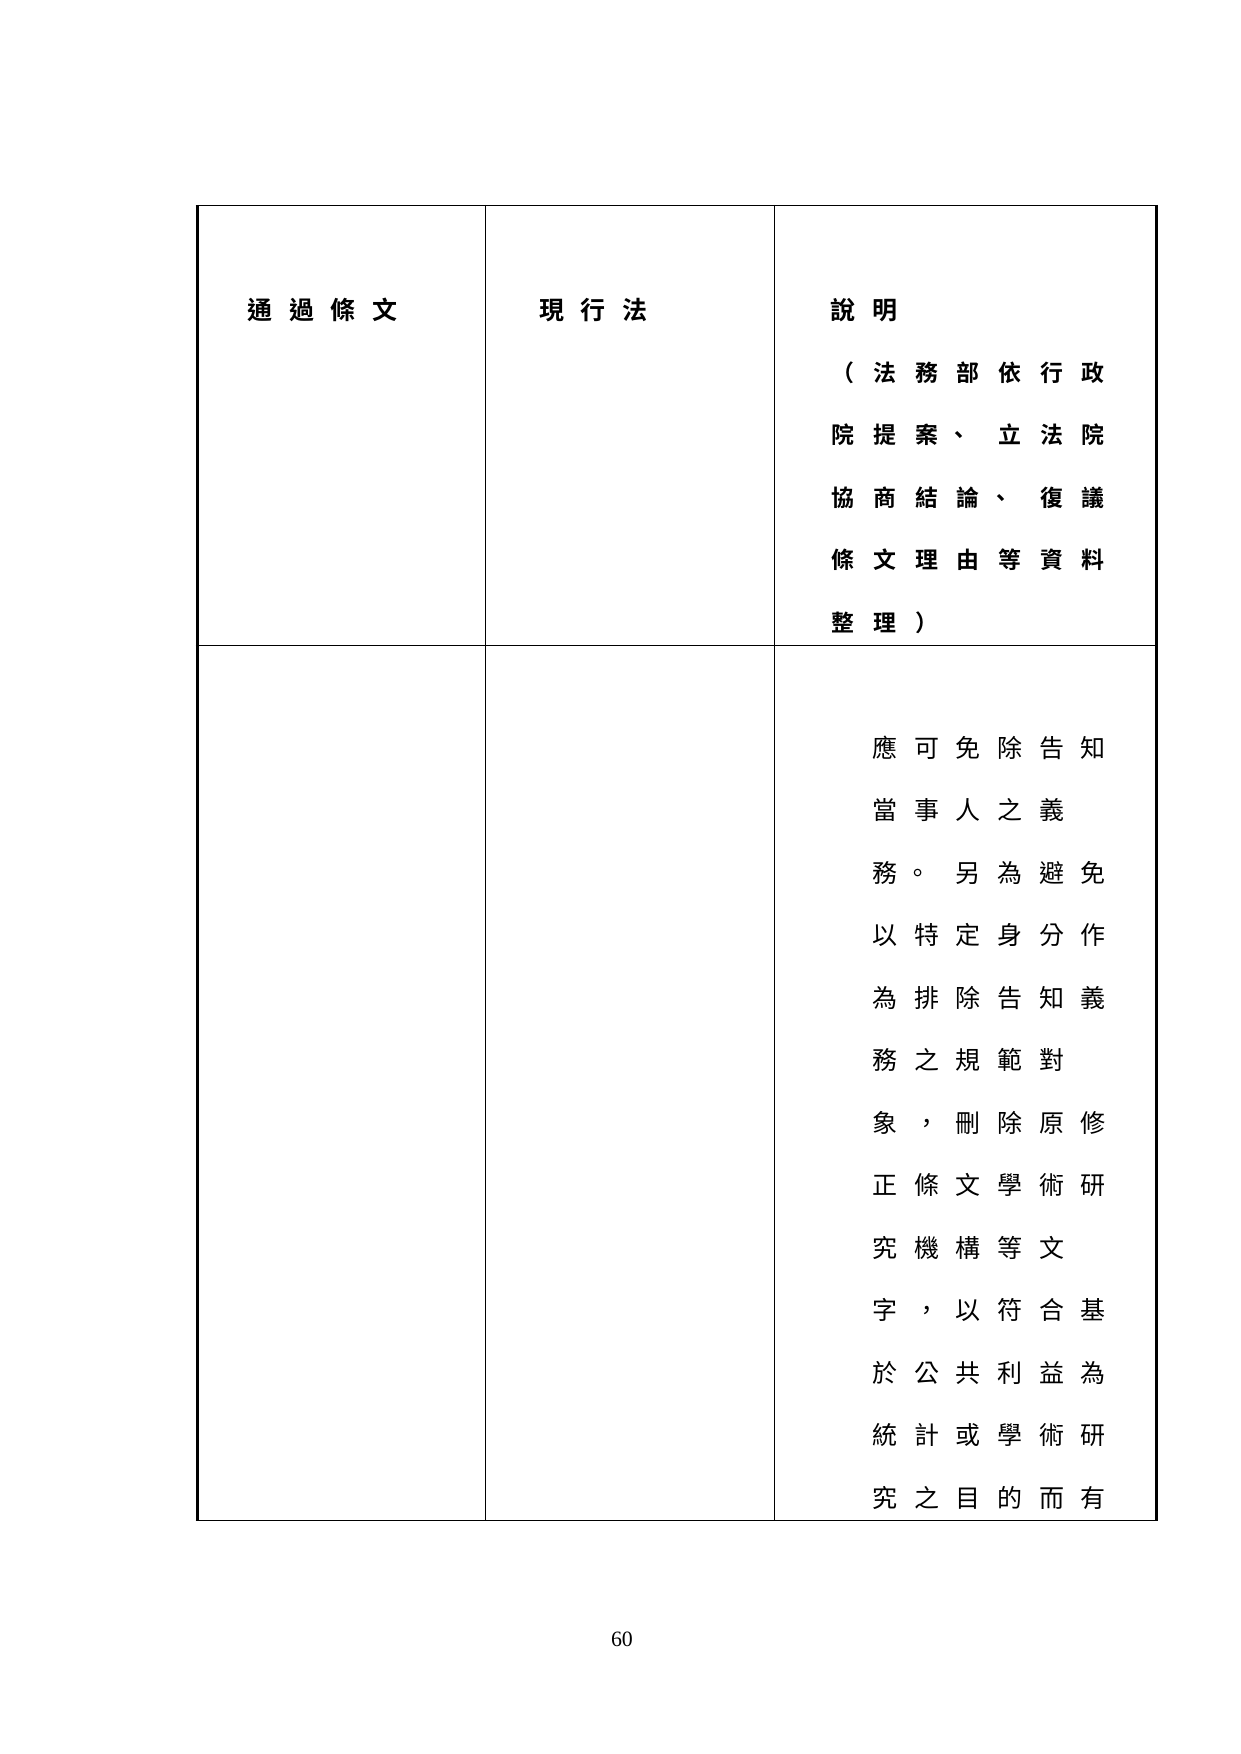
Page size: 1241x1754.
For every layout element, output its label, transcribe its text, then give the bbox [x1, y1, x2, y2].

table_header 說明 （法務部依行政院提案、立法院協商結論、復議條文理由等資料整理） [775, 206, 1155, 645]
table_cell 應可免除告知當事人之義務。另為避免以特定身分作為排除告知義務之規範對象，刪除原修正條文學術研究機構等文字，以符合基於公共利益為統計或學術研究之目的而有 [775, 646, 1155, 1520]
table_cell 第九條 公務機關或非公務機關依第十五條或第十九條規定蒐集非由當事人提供之個人資料，應於處理或利用前，向當事人告知個人資料來源及前條第一項第一款至第五款所列事項。 有下列情形之一者，得免為前項之告知： 一、有前條第二項所列各款情形之一。 二、當事人自行公開或其他已合法公開之個人資料。 三、不能向當事人或其法定代理人為告知。 四、基於公共利益為統計或學術研究之目的而有必要，且該資料須經提供者處理後或蒐集者依其揭露方式，無從識別特定當事人者為限。 五、大眾傳播業者基於新聞報導之公益目的而蒐集個人資料。 第一項之告知，得於首次對當事人為利用時併同為之。 [199, 646, 485, 1520]
table_header 現行法 [486, 206, 774, 645]
table_cell [486, 646, 774, 1520]
table_header 通過條文 [199, 206, 485, 645]
